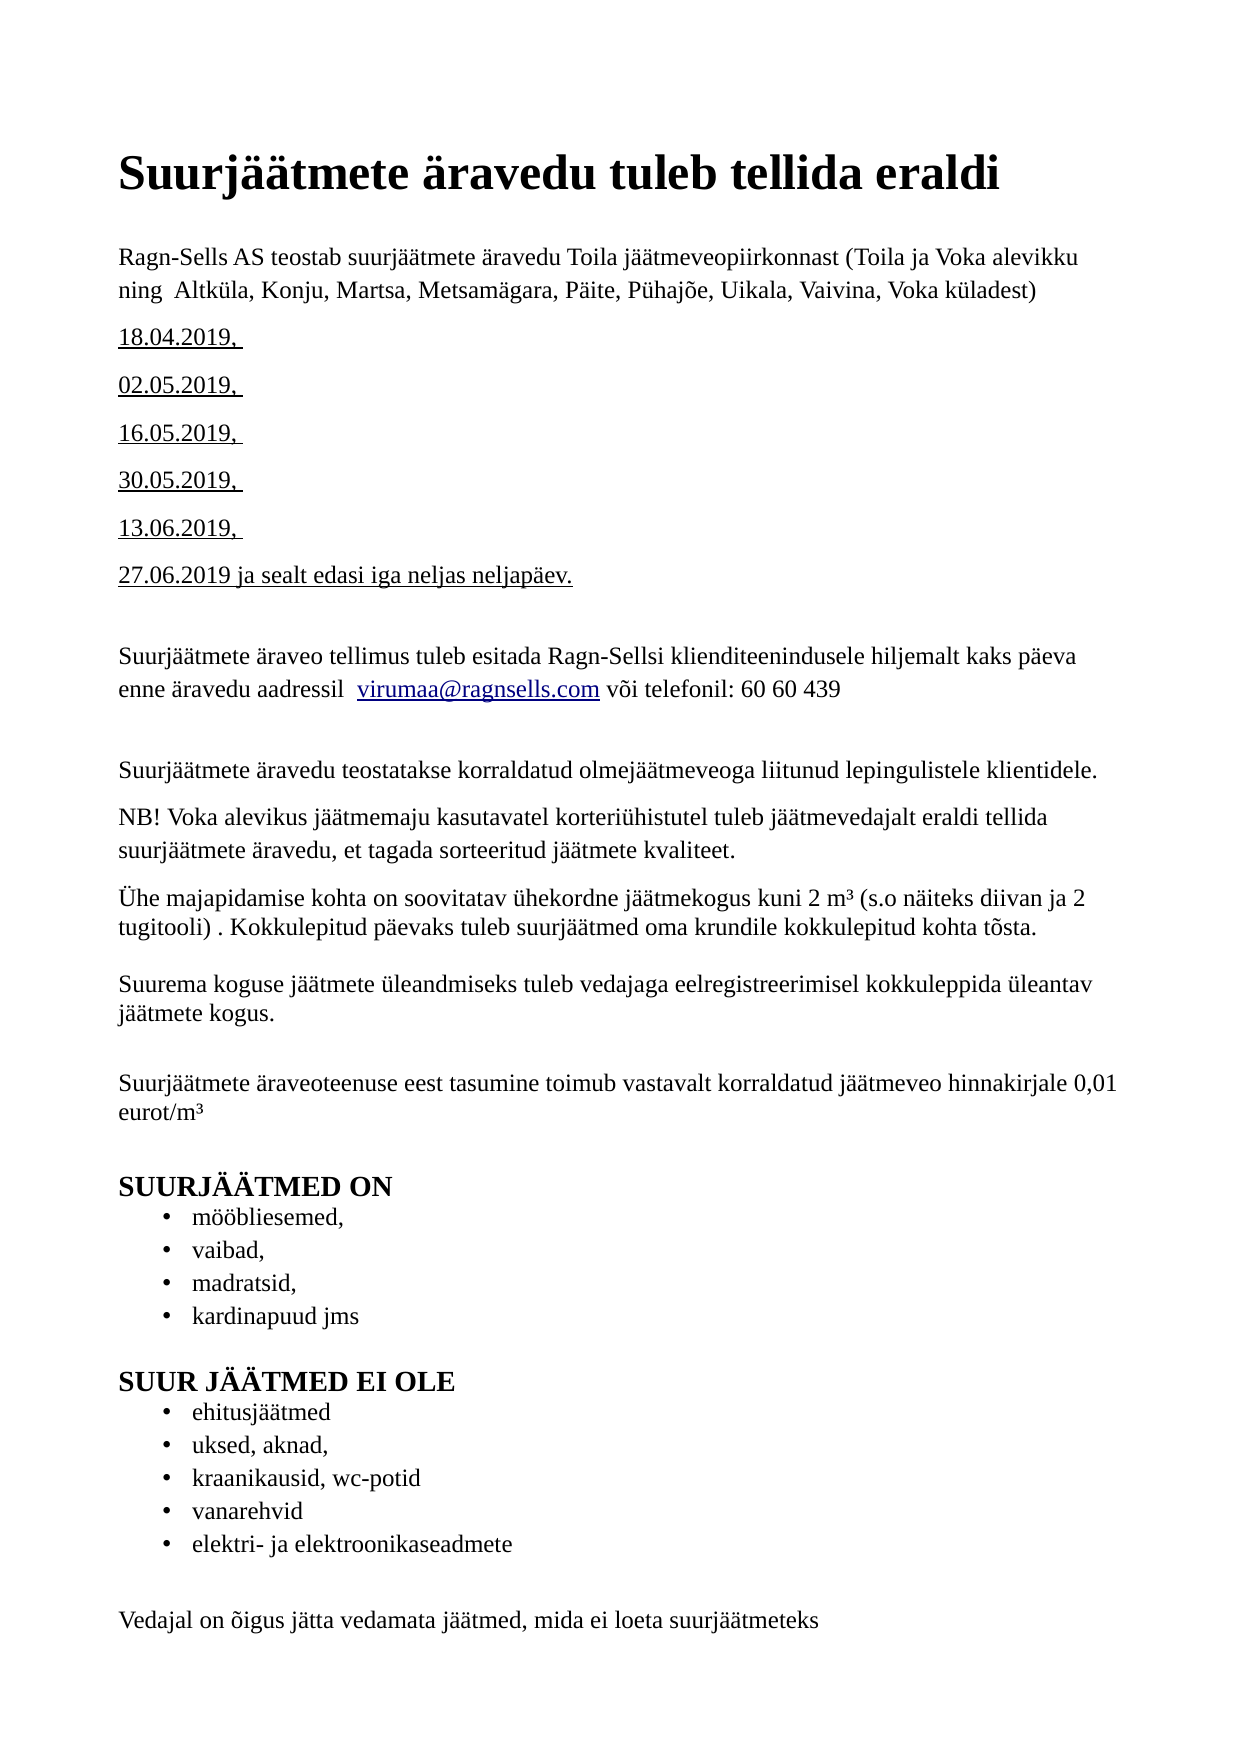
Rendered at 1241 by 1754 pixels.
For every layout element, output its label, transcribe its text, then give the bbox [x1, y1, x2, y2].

list elektri- ja elektroonikaseadmete [162, 1529, 1122, 1558]
text Ühe majapidamise kohta on soovitatav ühekordne jäätmekogus kuni 2 m³ (s.o näiteks diivan ja 2 tugitooli) . Kokkulepitud päevaks tuleb suurjäätmed oma krundile kokkulepitud kohta tõsta. [118, 883, 1122, 941]
subtitle SUURJÄÄTMED ON [118, 1169, 1122, 1202]
text 27.06.2019 ja sealt edasi iga neljas neljapäev. [118, 561, 1122, 589]
list mööbliesemed, [162, 1202, 1122, 1231]
list vanarehvid [162, 1496, 1122, 1525]
text Ragn-Sells AS teostab suurjäätmete äravedu Toila jäätmeveopiirkonnast (Toila ja Voka alevikku ning Altküla, Konju, Martsa, Metsamägara, Päite, Pühajõe, Uikala, Vaivina, Voka küladest) [118, 242, 1122, 304]
subtitle Suurjäätmete äravedu tuleb tellida eraldi [118, 143, 1122, 201]
list kraanikausid, wc-potid [162, 1463, 1122, 1492]
text Suurjäätmete äraveo tellimus tuleb esitada Ragn-Sellsi klienditeenindusele hiljemalt kaks päeva enne äravedu aadressil virumaa@ragnsells.com või telefonil: 60 60 439 [118, 608, 1122, 736]
text 16.05.2019, [118, 418, 1122, 446]
text Suurjäätmete äraveoteenuse eest tasumine toimub vastavalt korraldatud jäätmeveo hinnakirjale 0,01 eurot/m³ [118, 1068, 1122, 1126]
list kardinapuud jms [162, 1301, 1122, 1330]
text 13.06.2019, [118, 513, 1122, 542]
text Vedajal on õigus jätta vedamata jäätmed, mida ei loeta suurjäätmeteks [118, 1606, 1122, 1634]
list vaibad, [162, 1235, 1122, 1264]
text 18.04.2019, [118, 322, 1122, 351]
list ehitusjäätmed [162, 1397, 1122, 1426]
subtitle SUUR JÄÄTMED EI OLE [118, 1364, 1122, 1397]
text 02.05.2019, [118, 370, 1122, 399]
text Suurjäätmete äravedu teostatakse korraldatud olmejäätmeveoga liitunud lepingulistele klientidele. [118, 755, 1122, 783]
list uksed, aknad, [162, 1430, 1122, 1459]
text NB! Voka alevikus jäätmemaju kasutavatel korteriühistutel tuleb jäätmevedajalt eraldi tellida suurjäätmete äravedu, et tagada sorteeritud jäätmete kvaliteet. [118, 802, 1122, 864]
text Suurema koguse jäätmete üleandmiseks tuleb vedajaga eelregistreerimisel kokkuleppida üleantav jäätmete kogus. [118, 969, 1122, 1027]
text 30.05.2019, [118, 465, 1122, 494]
list madratsid, [162, 1268, 1122, 1297]
